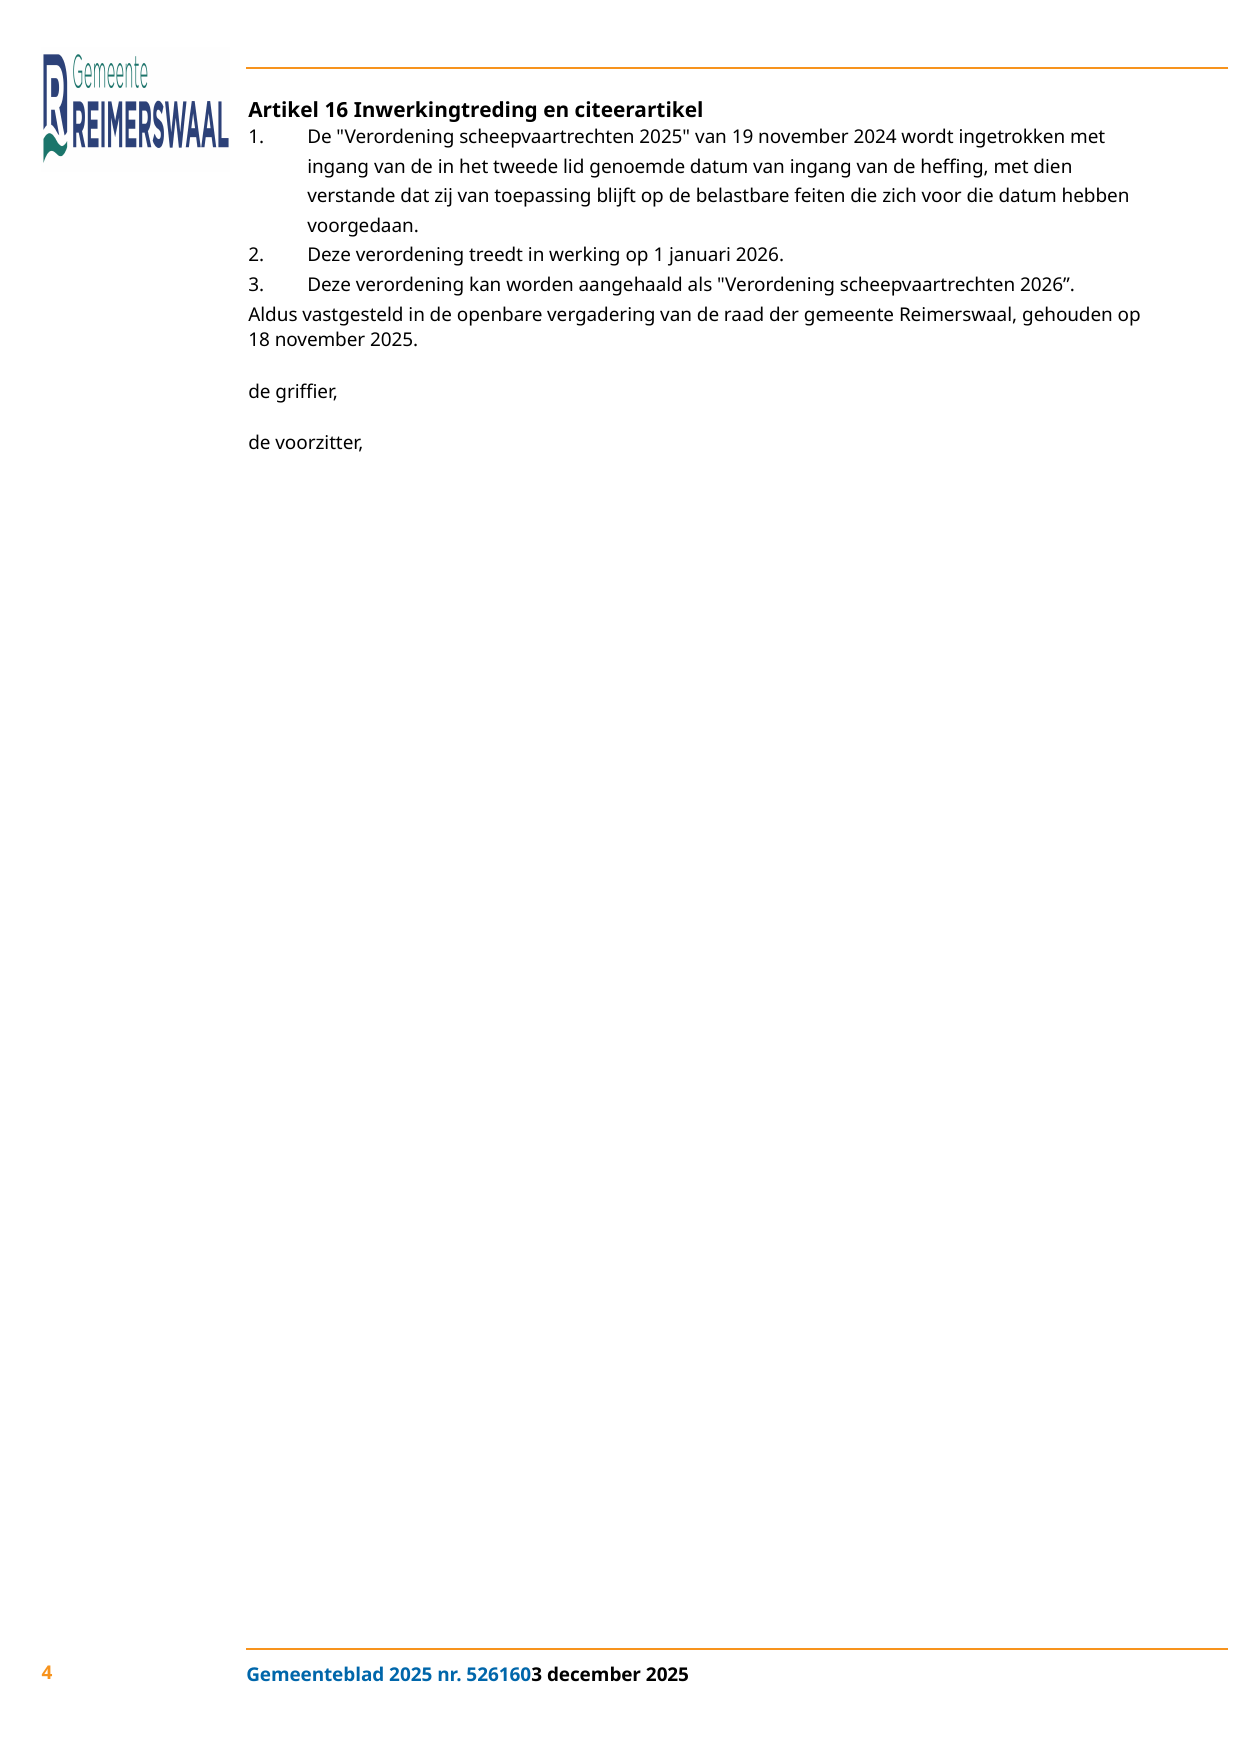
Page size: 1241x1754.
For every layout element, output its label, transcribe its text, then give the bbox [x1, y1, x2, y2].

list Deze verordening treedt in werking op 1 januari 2026. [248, 242, 1152, 267]
text de griffier, [248, 378, 1152, 404]
list Deze verordening kan worden aangehaald als "Verordening scheepvaartrechten 2026”. [248, 271, 1152, 297]
picture [41, 47, 231, 172]
list De "Verordening scheepvaartrechten 2025" van 19 november 2024 wordt ingetrokken met ingang van de in het tweede lid genoemde datum van ingang van de heffing, met dien verstande dat zij van toepassing blijft op de belastbare feiten die zich voor die datum hebben voorgedaan. [248, 123, 1152, 238]
text Artikel 16 Inwerkingtreding en citeerartikel [248, 95, 1152, 123]
text Aldus vastgesteld in de openbare vergadering van de raad der gemeente Reimerswaal, gehouden op 18 november 2025. [248, 301, 1152, 352]
text de voorzitter, [248, 429, 1152, 455]
